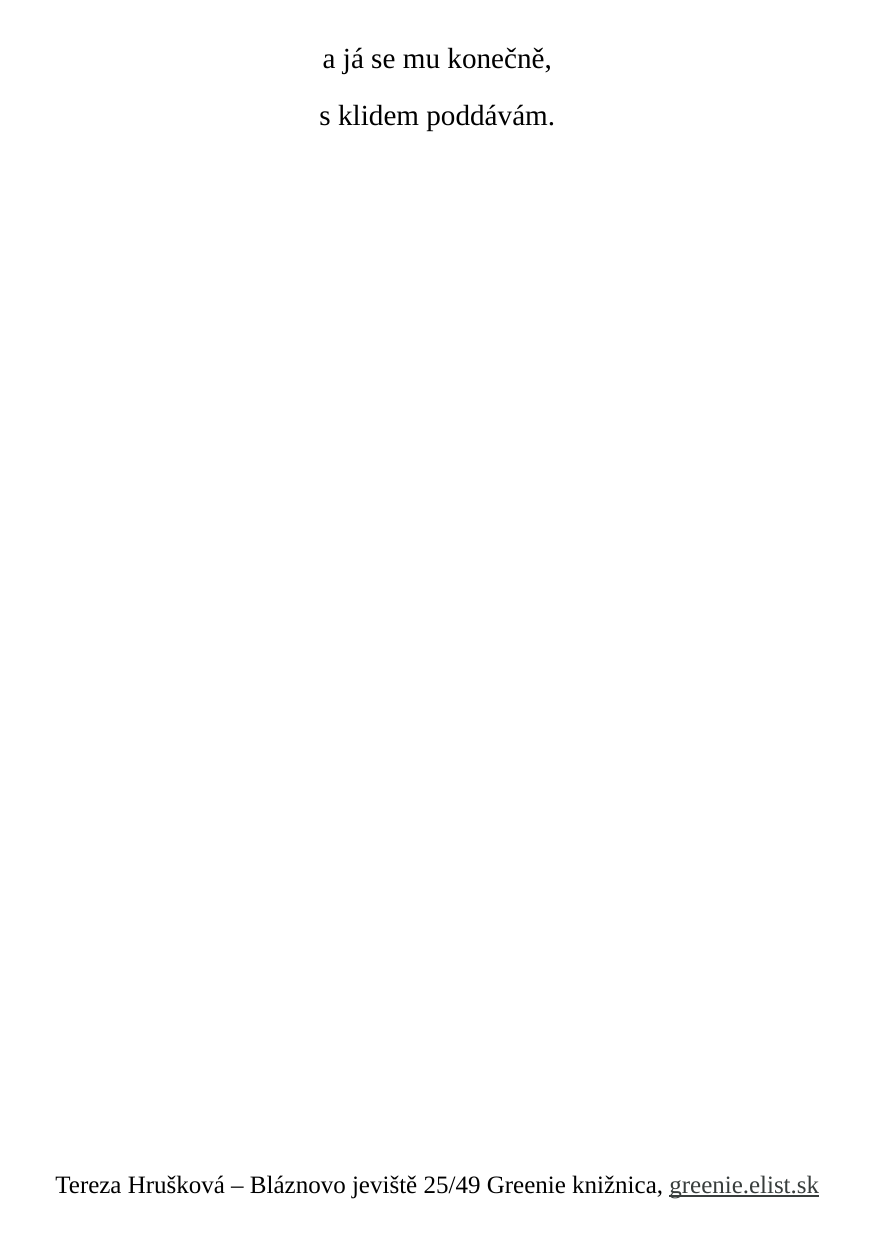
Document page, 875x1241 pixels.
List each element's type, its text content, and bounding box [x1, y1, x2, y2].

text a já se mu konečně, [41, 41, 833, 75]
text s klidem poddávám. [41, 98, 833, 131]
